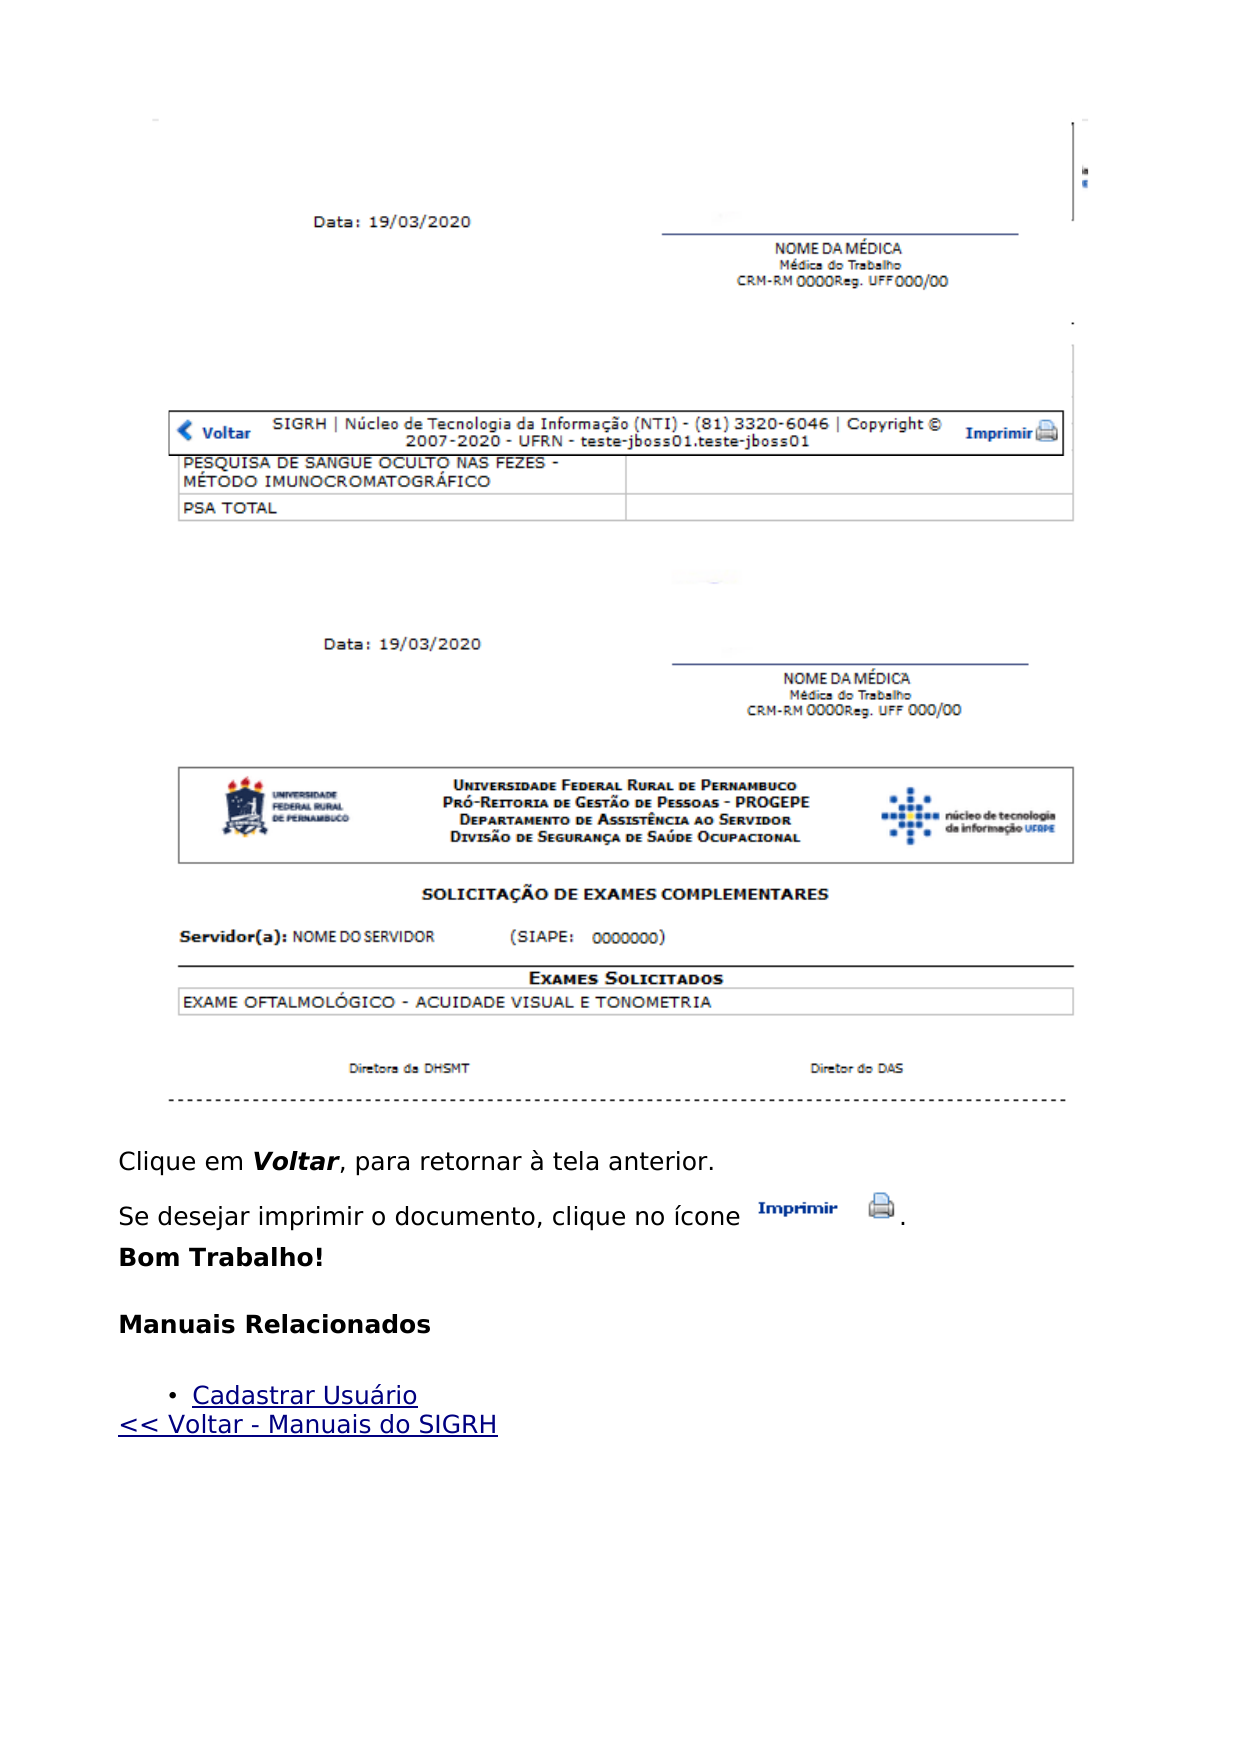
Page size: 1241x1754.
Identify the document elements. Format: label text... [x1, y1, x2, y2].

subtitle Manuais Relacionados [118, 1310, 1122, 1339]
text << Voltar - Manuais do SIGRH [118, 1410, 1122, 1439]
text Bom Trabalho! [118, 1243, 1122, 1272]
list Cadastrar Usuário [177, 1381, 1122, 1410]
text Clique em Voltar, para retornar à tela anterior. [118, 1147, 1122, 1176]
picture [152, 118, 1089, 1106]
text Se desejar imprimir o documento, clique no ícone . [118, 1189, 1122, 1231]
picture [748, 1188, 899, 1225]
